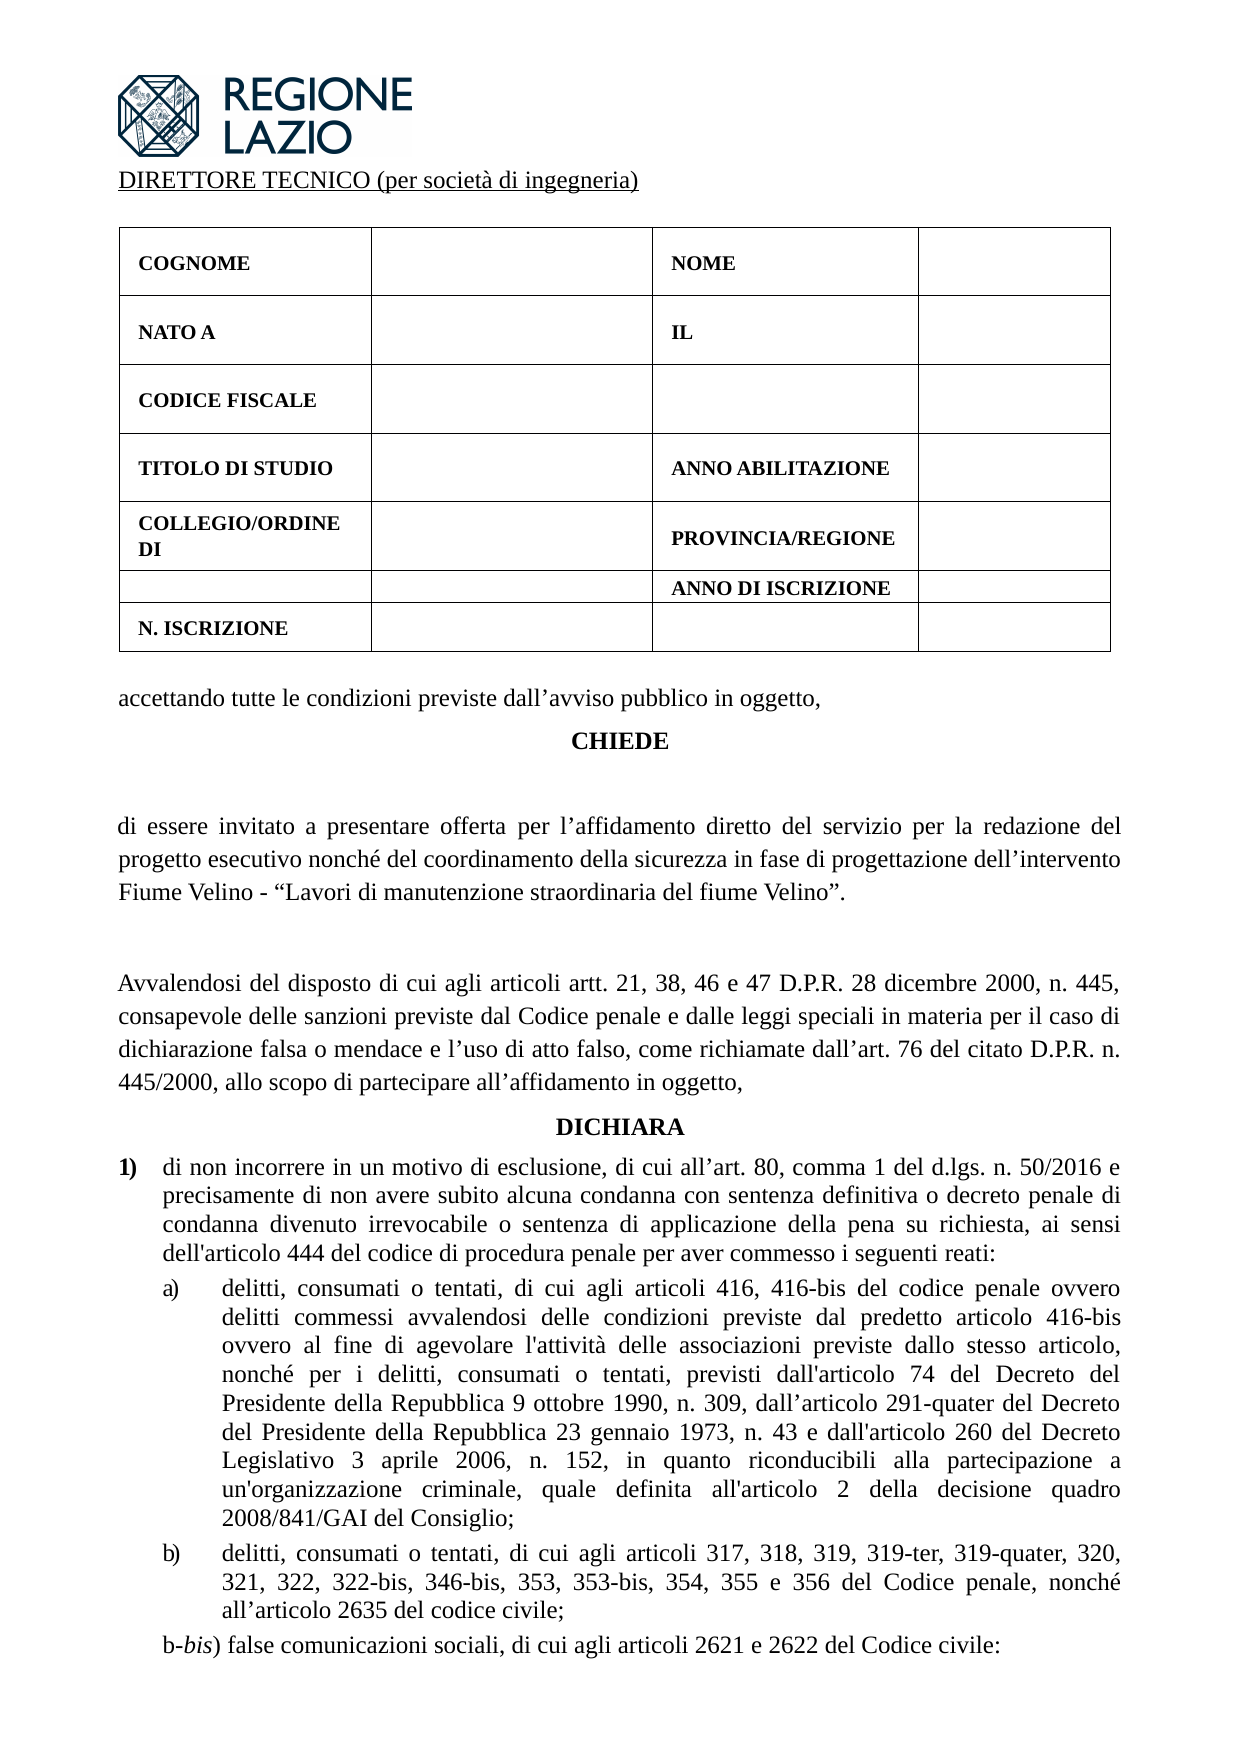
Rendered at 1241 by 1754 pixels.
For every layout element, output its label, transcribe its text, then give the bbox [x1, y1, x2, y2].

text di essere invitato a presentare offerta per l’affidamento diretto del servizio per la redazione del progetto esecutivo nonché del coordinamento della sicurezza in fase di progettazione dell’intervento Fiume Velino - “Lavori di manutenzione straordinaria del fiume Velino”. [117, 811, 1122, 906]
table_header [919, 228, 1110, 295]
list delitti, consumati o tentati, di cui agli articoli 416, 416-bis del codice penale ovvero delitti commessi avvalendosi delle condizioni previste dal predetto articolo 416-bis ovvero al fine di agevolare l'attività delle associazioni previste dallo stesso articolo, nonché per i delitti, consumati o tentati, previsti dall'articolo 74 del Decreto del Presidente della Repubblica 9 ottobre 1990, n. 309, dall’articolo 291-quater del Decreto del Presidente della Repubblica 23 gennaio 1973, n. 43 e dall'articolo 260 del Decreto Legislativo 3 aprile 2006, n. 152, in quanto riconducibili alla partecipazione a un'organizzazione criminale, quale definita all'articolo 2 della decisione quadro 2008/841/GAI del Consiglio; [162, 1273, 1122, 1532]
table_cell [372, 502, 652, 570]
table_cell [919, 434, 1110, 501]
table_cell [919, 571, 1110, 602]
table_cell IL [653, 296, 918, 364]
table_cell [372, 603, 652, 651]
text b-bis) false comunicazioni sociali, di cui agli articoli 2621 e 2622 del Codice civile: [162, 1631, 1122, 1659]
table_header COGNOME [120, 228, 371, 295]
list di non incorrere in un motivo di esclusione, di cui all’art. 80, comma 1 del d.lgs. n. 50/2016 e precisamente di non avere subito alcuna condanna con sentenza definitiva o decreto penale di condanna divenuto irrevocabile o sentenza di applicazione della pena su richiesta, ai sensi dell'articolo 444 del codice di procedura penale per aver commesso i seguenti reati: [118, 1152, 1122, 1267]
text DIRETTORE TECNICO (per società di ingegneria) [118, 165, 1122, 193]
table_header NOME [653, 228, 918, 295]
table_cell [372, 571, 652, 602]
table_cell [919, 502, 1110, 570]
table_cell CODICE FISCALE [120, 365, 371, 433]
table_cell [919, 365, 1110, 433]
subtitle CHIEDE [118, 726, 1122, 755]
table_cell PROVINCIA/REGIONE [653, 502, 918, 570]
list delitti, consumati o tentati, di cui agli articoli 317, 318, 319, 319-ter, 319-quater, 320, 321, 322, 322-bis, 346-bis, 353, 353-bis, 354, 355 e 356 del Codice penale, nonché all’articolo 2635 del codice civile; [162, 1538, 1122, 1624]
picture [118, 75, 412, 157]
table_cell COLLEGIO/ORDINE DI [120, 502, 371, 570]
table_cell [653, 603, 918, 651]
table_cell NATO A [120, 296, 371, 364]
table_cell TITOLO DI STUDIO [120, 434, 371, 501]
table_cell ANNO DI ISCRIZIONE [653, 571, 918, 602]
table_cell N. ISCRIZIONE [120, 603, 371, 651]
table_cell [653, 365, 918, 433]
table_cell [372, 365, 652, 433]
table_cell ANNO ABILITAZIONE [653, 434, 918, 501]
table_cell [372, 434, 652, 501]
text accettando tutte le condizioni previste dall’avviso pubblico in oggetto, [118, 683, 1122, 711]
table_cell [372, 296, 652, 364]
subtitle DICHIARA [368, 1112, 872, 1141]
table_header [372, 228, 652, 295]
table_cell [120, 571, 371, 602]
text Avvalendosi del disposto di cui agli articoli artt. 21, 38, 46 e 47 D.P.R. 28 dicembre 2000, n. 445, consapevole delle sanzioni previste dal Codice penale e dalle leggi speciali in materia per il caso di dichiarazione falsa o mendace e l’uso di atto falso, come richiamate dall’art. 76 del citato D.P.R. n. 445/2000, allo scopo di partecipare all’affidamento in oggetto, [117, 968, 1122, 1096]
table_cell [919, 603, 1110, 651]
table_cell [919, 296, 1110, 364]
